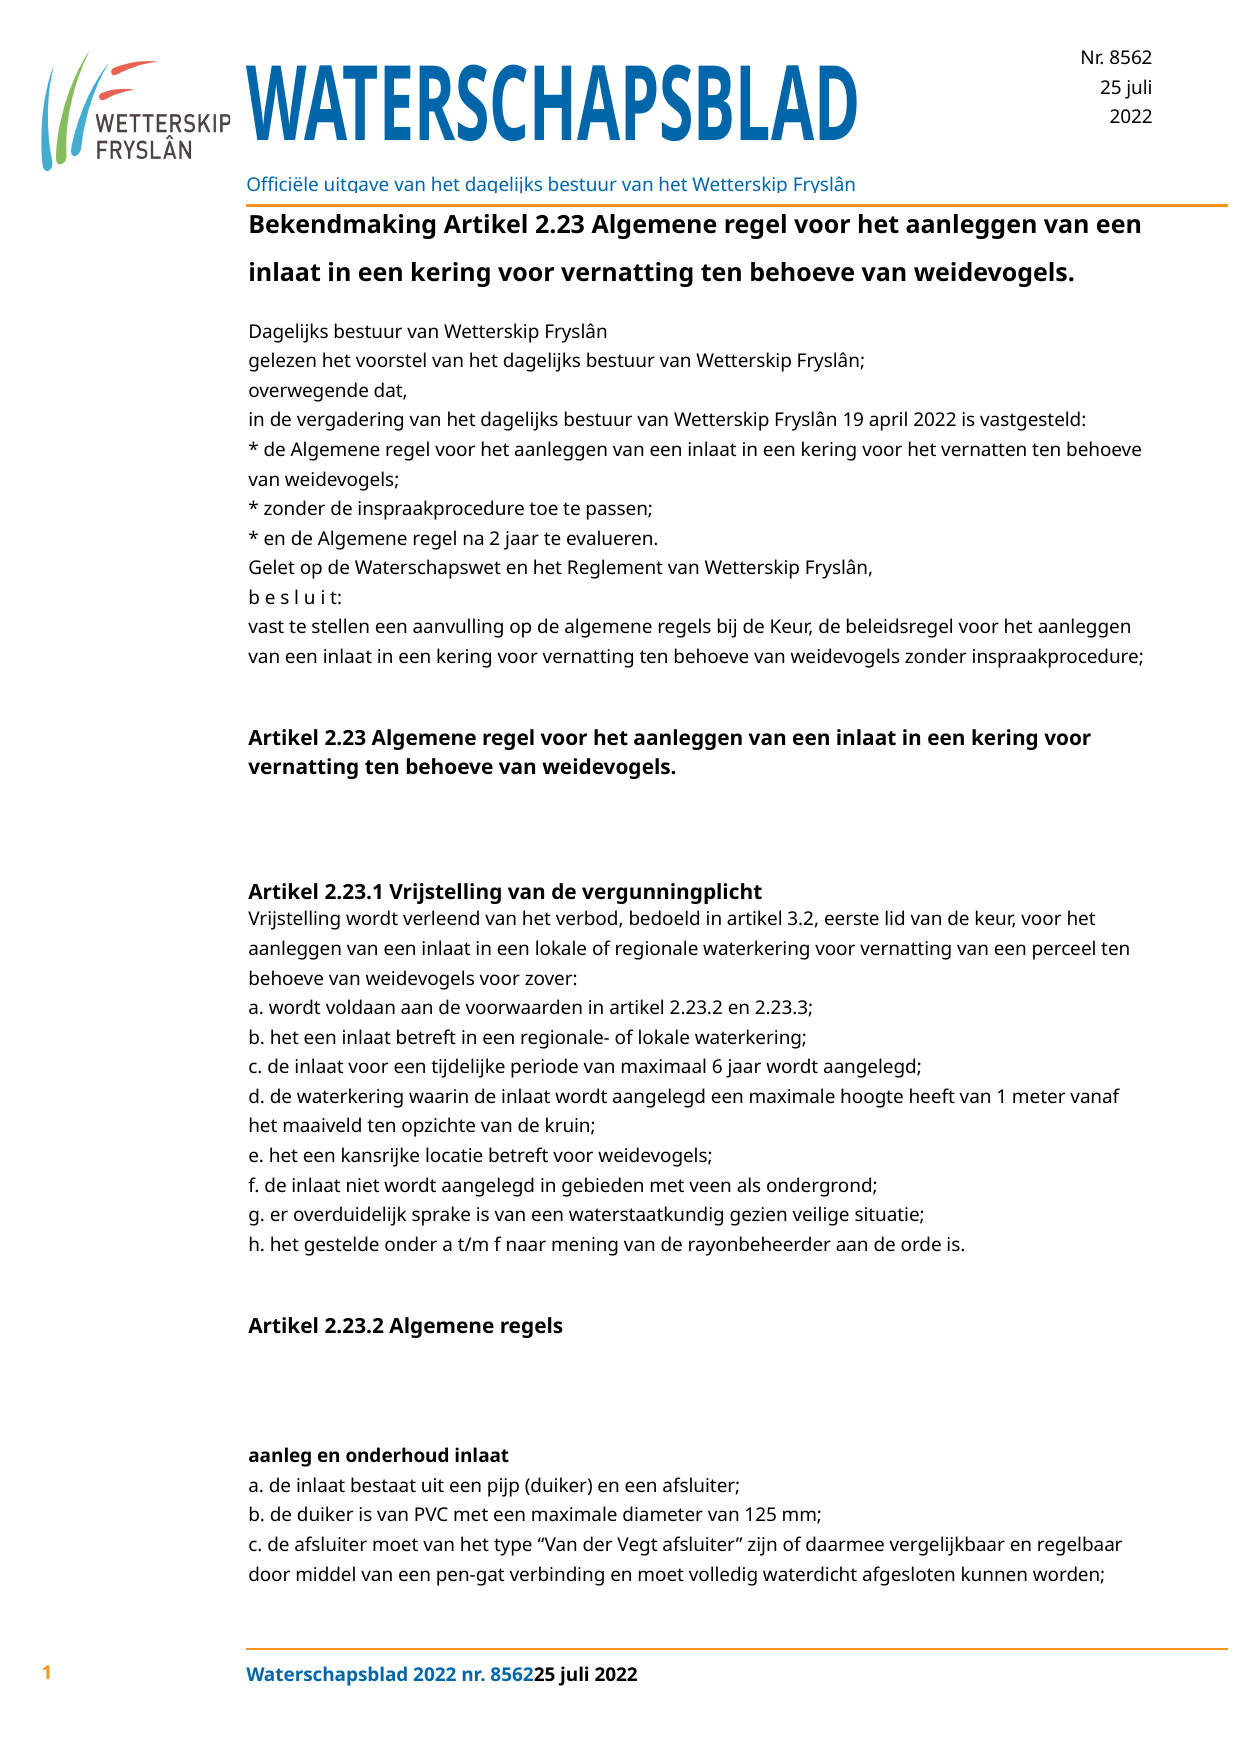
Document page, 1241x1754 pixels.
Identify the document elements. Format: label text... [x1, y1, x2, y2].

picture [41, 47, 231, 172]
text Artikel 2.23.1 Vrijstelling van de vergunningplicht [248, 877, 1152, 906]
text g. er overduidelijk sprake is van een waterstaatkundig gezien veilige situatie; [248, 1201, 1152, 1227]
text c. de afsluiter moet van het type “Van der Vegt afsluiter” zijn of daarmee vergelijkbaar en regelbaar door middel van een pen-gat verbinding en moet volledig waterdicht afgesloten kunnen worden; [248, 1531, 1152, 1586]
text h. het gestelde onder a t/m f naar mening van de rayonbeheerder aan de orde is. [248, 1231, 1152, 1257]
text d. de waterkering waarin de inlaat wordt aangelegd een maximale hoogte heeft van 1 meter vanaf het maaiveld ten opzichte van de kruin; [248, 1083, 1152, 1138]
text * de Algemene regel voor het aanleggen van een inlaat in een kering voor het vernatten ten behoeve van weidevogels; [248, 436, 1152, 492]
text Dagelijks bestuur van Wetterskip Fryslân [248, 318, 1152, 344]
text gelezen het voorstel van het dagelijks bestuur van Wetterskip Fryslân; [248, 347, 1152, 373]
text vast te stellen een aanvulling op de algemene regels bij de Keur, de beleidsregel voor het aanleggen van een inlaat in een kering voor vernatting ten behoeve van weidevogels zonder inspraakprocedure; [248, 614, 1152, 669]
text a. de inlaat bestaat uit een pijp (duiker) en een afsluiter; [248, 1472, 1152, 1498]
text Gelet op de Waterschapswet en het Reglement van Wetterskip Fryslân, [248, 554, 1152, 580]
text Bekendmaking Artikel 2.23 Algemene regel voor het aanleggen van een inlaat in een kering voor vernatting ten behoeve van weidevogels. [248, 207, 1152, 288]
text in de vergadering van het dagelijks bestuur van Wetterskip Fryslân 19 april 2022 is vastgesteld: [248, 407, 1152, 432]
text overwegende dat, [248, 377, 1152, 403]
text Artikel 2.23 Algemene regel voor het aanleggen van een inlaat in een kering voor vernatting ten behoeve van weidevogels. [248, 723, 1152, 780]
text Artikel 2.23.2 Algemene regels [248, 1311, 1152, 1339]
text e. het een kansrijke locatie betreft voor weidevogels; [248, 1142, 1152, 1168]
text aanleg en onderhoud inlaat [248, 1442, 1152, 1468]
text a. wordt voldaan aan de voorwaarden in artikel 2.23.2 en 2.23.3; [248, 994, 1152, 1020]
text * zonder de inspraakprocedure toe te passen; [248, 495, 1152, 521]
text * en de Algemene regel na 2 jaar te evalueren. [248, 525, 1152, 551]
text Vrijstelling wordt verleend van het verbod, bedoeld in artikel 3.2, eerste lid van de keur, voor het aanleggen van een inlaat in een lokale of regionale waterkering voor vernatting van een perceel ten behoeve van weidevogels voor zover: [248, 906, 1152, 991]
text f. de inlaat niet wordt aangelegd in gebieden met veen als ondergrond; [248, 1172, 1152, 1198]
text b. het een inlaat betreft in een regionale- of lokale waterkering; [248, 1024, 1152, 1050]
text c. de inlaat voor een tijdelijke periode van maximaal 6 jaar wordt aangelegd; [248, 1053, 1152, 1079]
text b e s l u i t: [248, 584, 1152, 610]
text b. de duiker is van PVC met een maximale diameter van 125 mm; [248, 1502, 1152, 1527]
